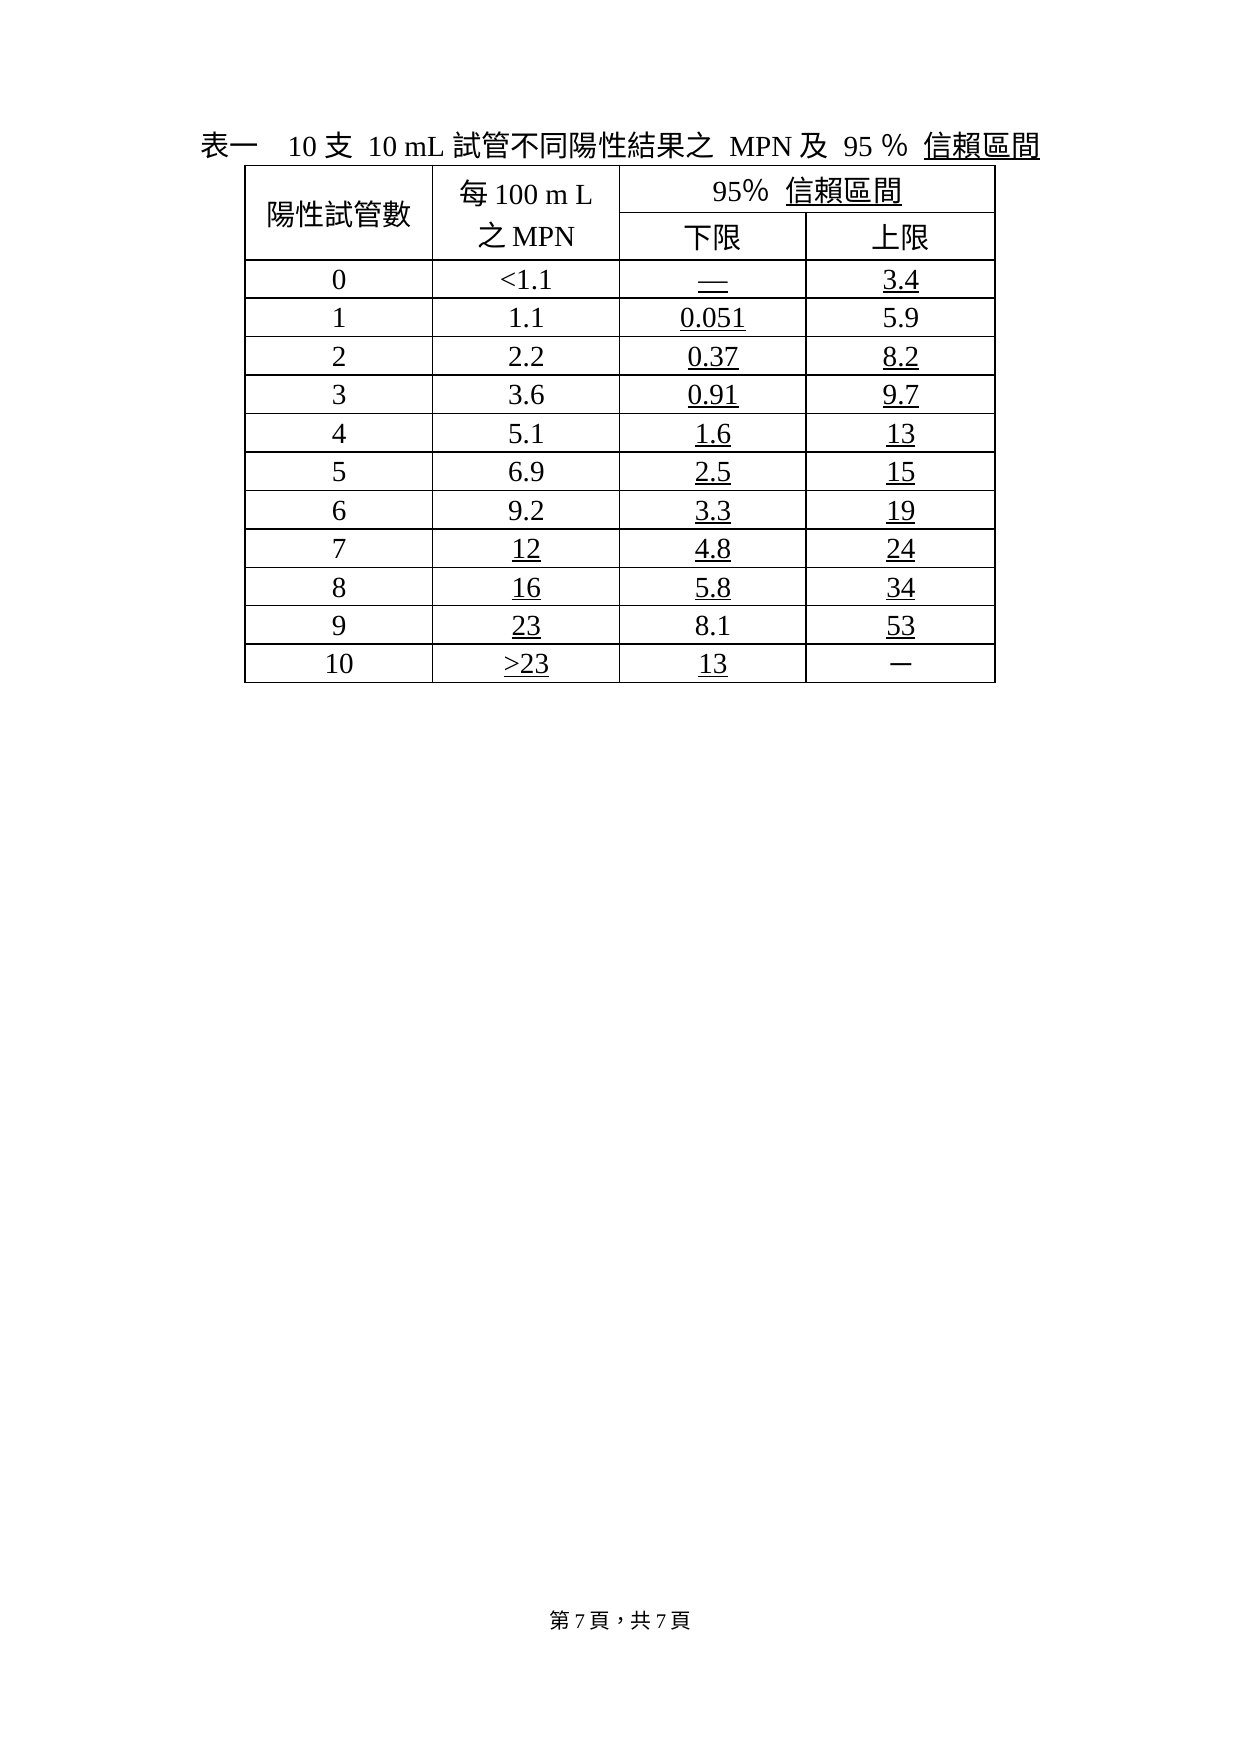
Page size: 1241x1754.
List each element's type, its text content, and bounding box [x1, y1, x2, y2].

table_cell >23 [433, 645, 619, 682]
table_cell 1 [246, 299, 432, 336]
table_cell 0.37 [620, 337, 805, 374]
table_cell 0.91 [620, 376, 805, 413]
table_cell 34 [807, 568, 994, 605]
table_cell 7 [246, 530, 432, 566]
table_cell ─ [807, 645, 994, 682]
table_cell 4 [246, 414, 432, 451]
text 表一 10 支 10 mL 試管不同陽性結果之 MPN 及 95 ％ 信賴區間 [187, 122, 1053, 164]
table_cell 2.5 [620, 453, 805, 489]
table_cell 8.1 [620, 606, 805, 643]
table_cell 上限 [807, 213, 994, 259]
table_cell 5 [246, 453, 432, 489]
table_cell 13 [620, 645, 805, 682]
table_cell 5.9 [807, 299, 994, 336]
table_cell 8 [246, 568, 432, 605]
table_cell 9 [246, 606, 432, 643]
table_header 95％ 信賴區間 [620, 166, 994, 212]
table_cell 23 [433, 606, 619, 643]
table_header 陽性試管數 [246, 166, 432, 259]
table_cell 1.6 [620, 414, 805, 451]
table_cell 5.8 [620, 568, 805, 605]
table_cell 2 [246, 337, 432, 374]
table_cell 24 [807, 530, 994, 566]
table_cell 0.051 [620, 299, 805, 336]
table_cell 8.2 [807, 337, 994, 374]
table_cell 3.3 [620, 491, 805, 528]
table_cell 12 [433, 530, 619, 566]
table_cell <1.1 [433, 261, 619, 297]
table_cell 3.6 [433, 376, 619, 413]
table_cell 6 [246, 491, 432, 528]
table_cell 3 [246, 376, 432, 413]
table_cell 下限 [620, 213, 805, 259]
table_cell 6.9 [433, 453, 619, 489]
table_cell 9.2 [433, 491, 619, 528]
table_cell 16 [433, 568, 619, 605]
table_cell 19 [807, 491, 994, 528]
table_cell 10 [246, 645, 432, 682]
table_header 每100 m L 之MPN [433, 166, 619, 259]
table_cell 13 [807, 414, 994, 451]
table_cell 2.2 [433, 337, 619, 374]
table_cell — [620, 261, 805, 297]
table_cell 4.8 [620, 530, 805, 566]
table_cell 9.7 [807, 376, 994, 413]
table_cell 3.4 [807, 261, 994, 297]
table_cell 15 [807, 453, 994, 489]
table_cell 5.1 [433, 414, 619, 451]
table_cell 53 [807, 606, 994, 643]
table_cell 1.1 [433, 299, 619, 336]
table_cell 0 [246, 261, 432, 297]
